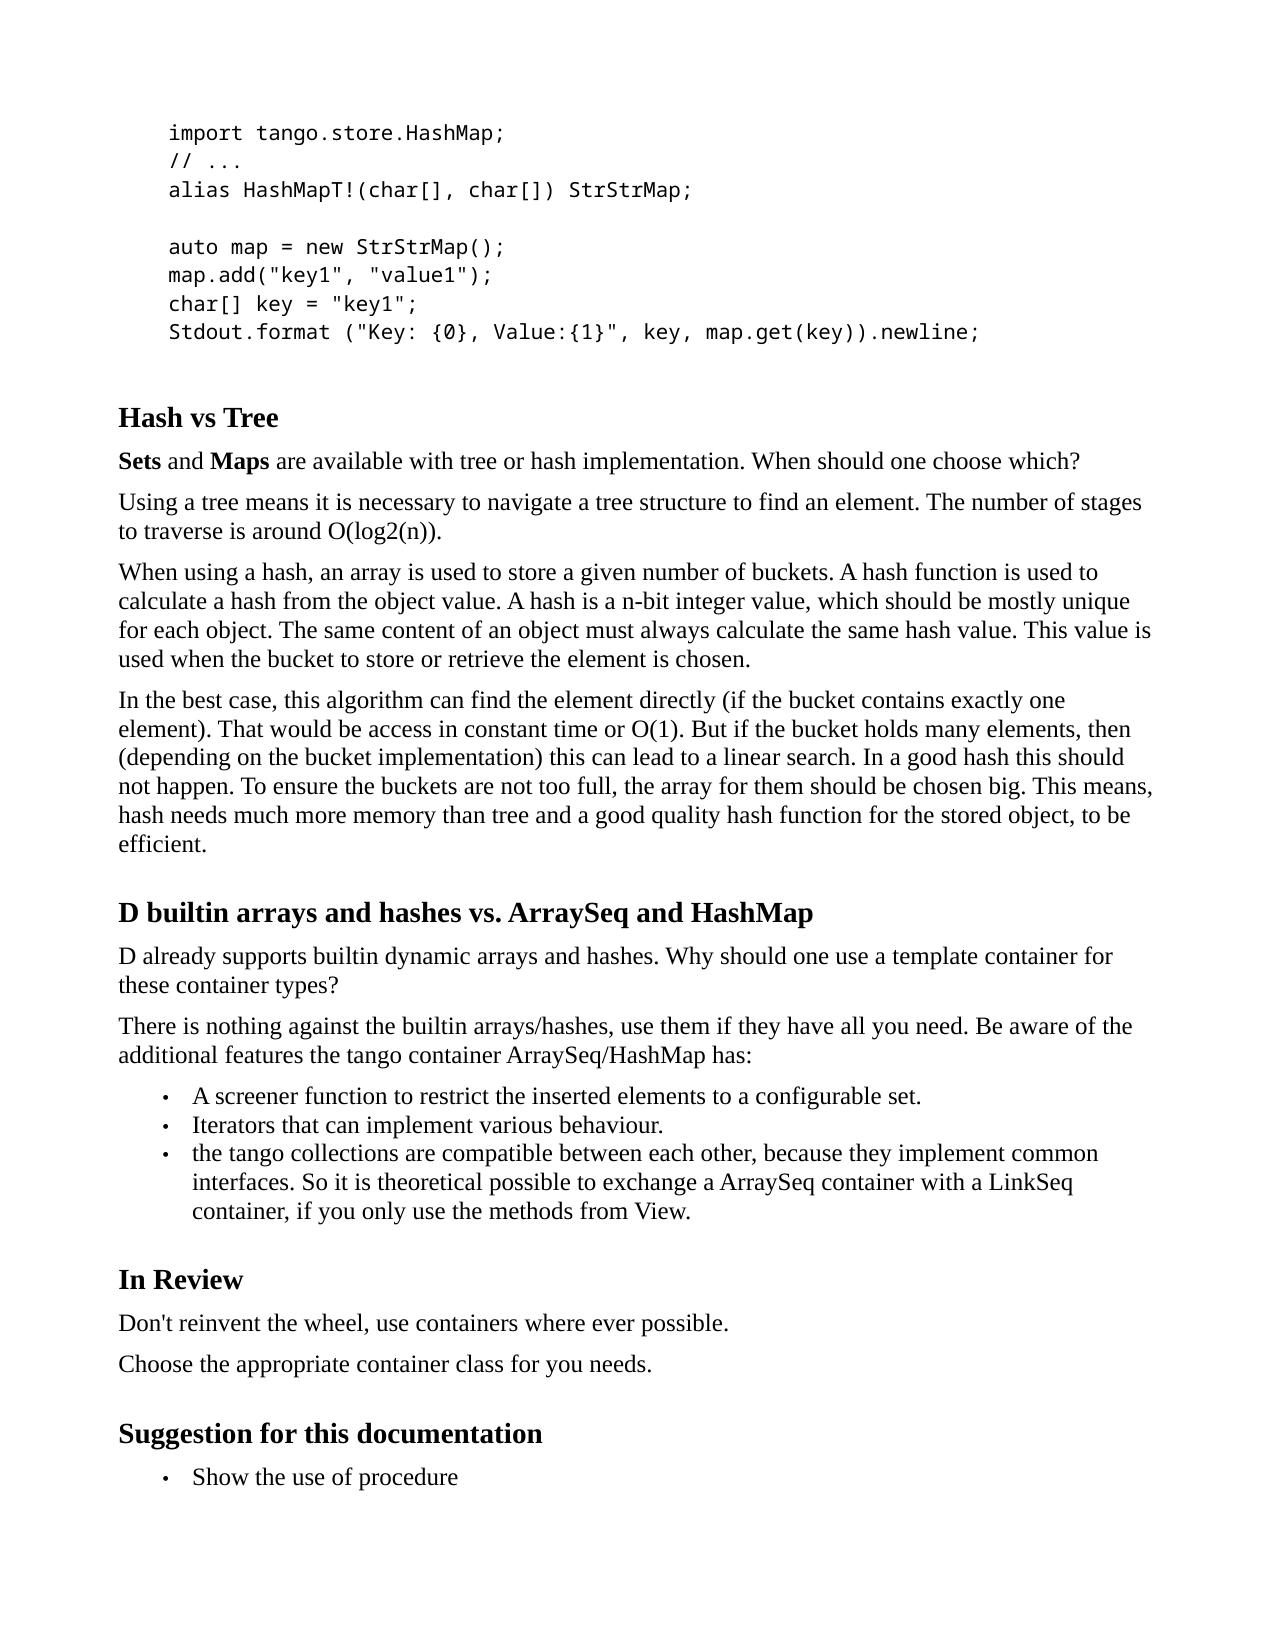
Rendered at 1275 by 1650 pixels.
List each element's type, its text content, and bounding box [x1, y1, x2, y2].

subtitle D builtin arrays and hashes vs. ArraySeq and HashMap [118, 895, 1157, 928]
subtitle Hash vs Tree [118, 400, 1157, 434]
text // ... [118, 147, 1157, 175]
text In the best case, this algorithm can find the element directly (if the bucket contains exactly one element). That would be access in constant time or O(1). But if the bucket holds many elements, then (depending on the bucket implementation) this can lead to a linear search. In a good hash this should not happen. To ensure the buckets are not too full, the array for them should be chosen big. This means, hash needs much more memory than tree and a good quality hash function for the stored object, to be efficient. [118, 685, 1157, 857]
text Sets and Maps are available with tree or hash implementation. When should one choose which? [118, 446, 1157, 475]
text alias HashMapT!(char[], char[]) StrStrMap; [118, 175, 1157, 203]
text There is nothing against the builtin arrays/hashes, use them if they have all you need. Be aware of the additional features the tango container ArraySeq/HashMap has: [118, 1011, 1157, 1068]
list the tango collections are compatible between each other, because they implement common interfaces. So it is theoretical possible to exchange a ArraySeq container with a LinkSeq container, if you only use the methods from View. [162, 1138, 1157, 1225]
text Don't reinvent the wheel, use containers where ever possible. [118, 1308, 1157, 1337]
text char[] key = "key1"; [118, 289, 1157, 317]
subtitle In Review [118, 1262, 1157, 1296]
list Show the use of procedure [162, 1462, 1157, 1491]
text Stdout.format ("Key: {0}, Value:{1}", key, map.get(key)).newline; [118, 317, 1157, 346]
list Iterators that can implement various behaviour. [162, 1110, 1157, 1138]
text map.add("key1", "value1"); [118, 260, 1157, 289]
text D already supports builtin dynamic arrays and hashes. Why should one use a template container for these container types? [118, 941, 1157, 998]
text auto map = new StrStrMap(); [118, 232, 1157, 260]
text When using a hash, an array is used to store a given number of buckets. A hash function is used to calculate a hash from the object value. A hash is a n-bit integer value, which should be mostly unique for each object. The same content of an object must always calculate the same hash value. This value is used when the bucket to store or retrieve the element is chosen. [118, 557, 1157, 672]
subtitle Suggestion for this documentation [118, 1416, 1157, 1449]
text Using a tree means it is necessary to navigate a tree structure to find an element. The number of stages to traverse is around O(log2(n)). [118, 487, 1157, 545]
list A screener function to restrict the inserted elements to a configurable set. [162, 1081, 1157, 1110]
text Choose the appropriate container class for you needs. [118, 1349, 1157, 1378]
text import tango.store.HashMap; [118, 118, 1157, 147]
